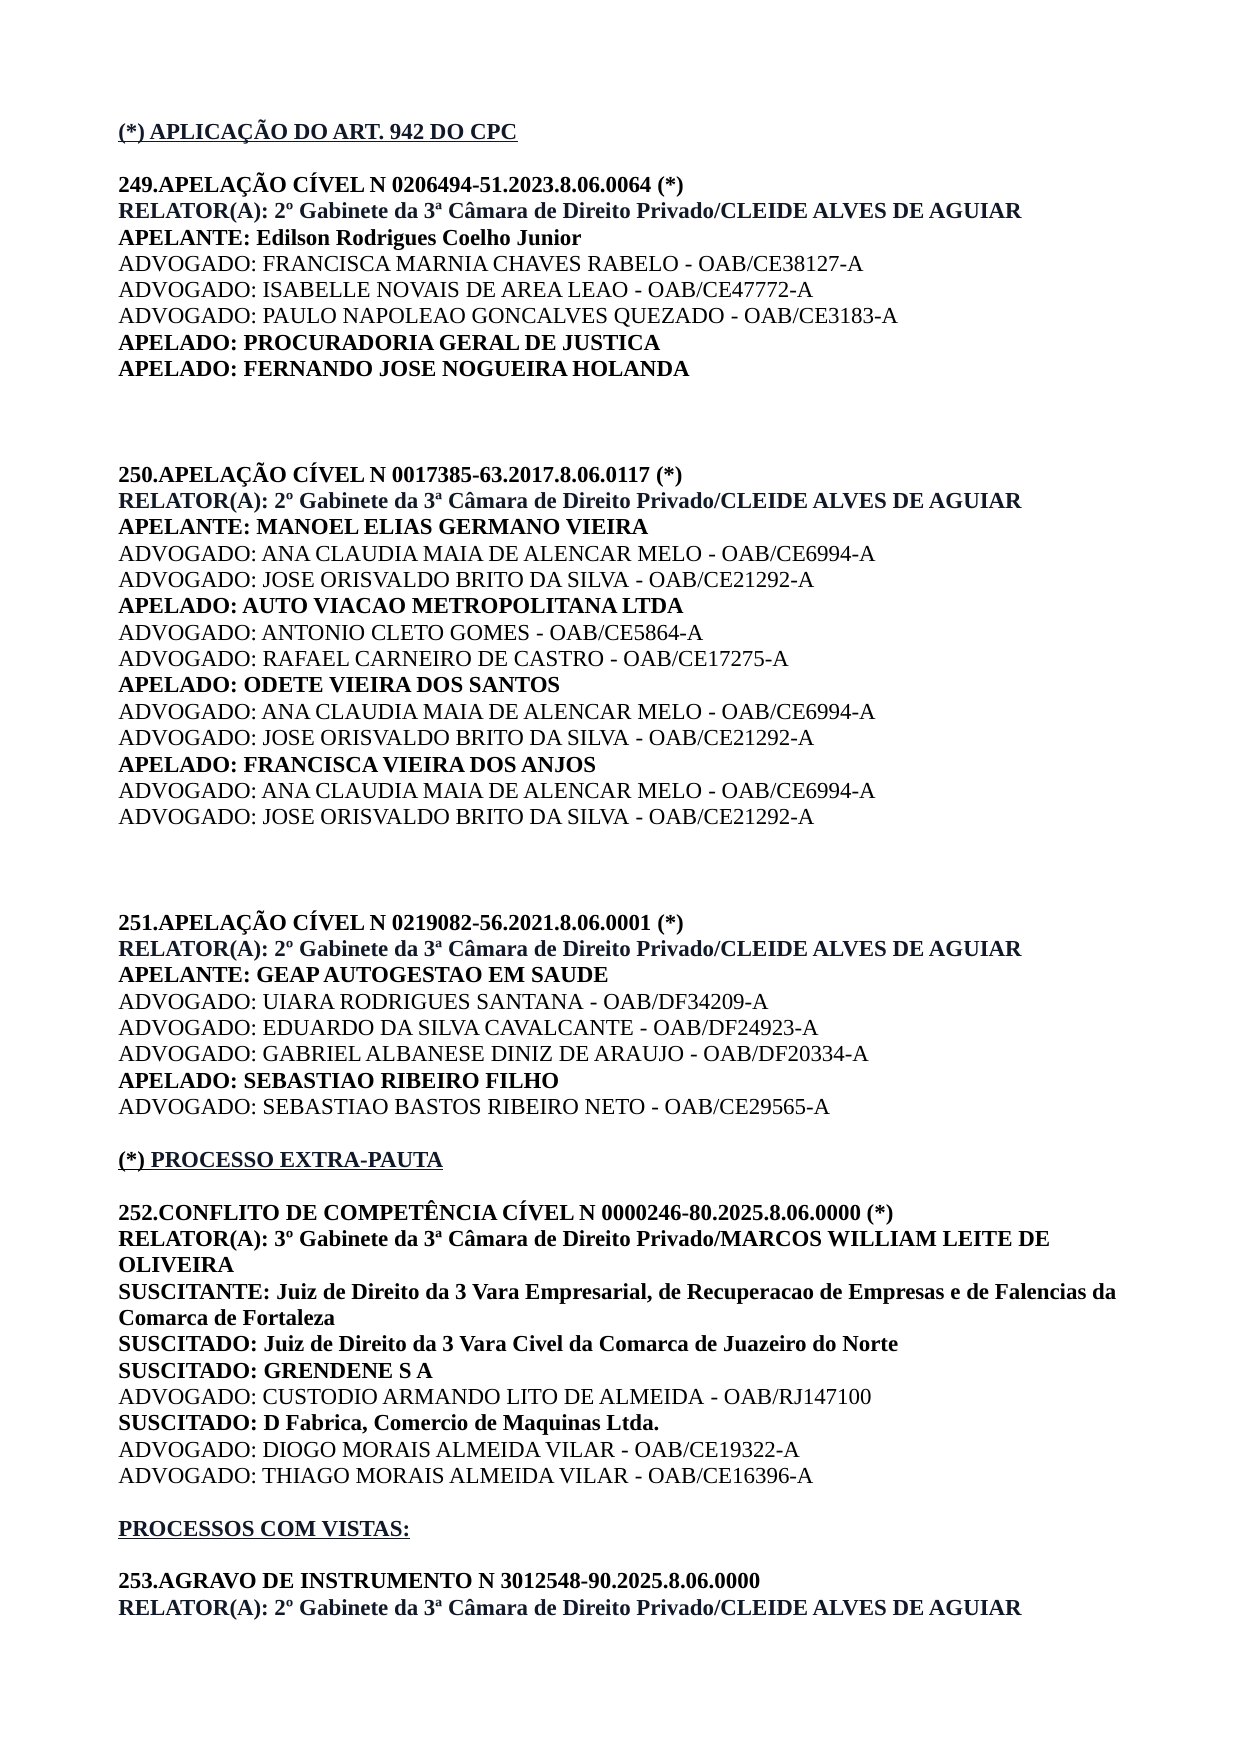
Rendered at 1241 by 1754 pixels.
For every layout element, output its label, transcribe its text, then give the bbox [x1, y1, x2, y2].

text (*) APLICAÇÃO DO ART. 942 DO CPC 249.APELAÇÃO CÍVEL N 0206494-51.2023.8.06.0064 (*) RELATOR(A): 2º Gabinete da 3ª Câmara de Direito Privado/CLEIDE ALVES DE AGUIAR APELANTE: Edilson Rodrigues Coelho Junior ADVOGADO: FRANCISCA MARNIA CHAVES RABELO - OAB/CE38127-A ADVOGADO: ISABELLE NOVAIS DE AREA LEAO - OAB/CE47772-A ADVOGADO: PAULO NAPOLEAO GONCALVES QUEZADO - OAB/CE3183-A APELADO: PROCURADORIA GERAL DE JUSTICA APELADO: FERNANDO JOSE NOGUEIRA HOLANDA 250.APELAÇÃO CÍVEL N 0017385-63.2017.8.06.0117 (*) RELATOR(A): 2º Gabinete da 3ª Câmara de Direito Privado/CLEIDE ALVES DE AGUIAR APELANTE: MANOEL ELIAS GERMANO VIEIRA ADVOGADO: ANA CLAUDIA MAIA DE ALENCAR MELO - OAB/CE6994-A ADVOGADO: JOSE ORISVALDO BRITO DA SILVA - OAB/CE21292-A APELADO: AUTO VIACAO METROPOLITANA LTDA ADVOGADO: ANTONIO CLETO GOMES - OAB/CE5864-A ADVOGADO: RAFAEL CARNEIRO DE CASTRO - OAB/CE17275-A APELADO: ODETE VIEIRA DOS SANTOS ADVOGADO: ANA CLAUDIA MAIA DE ALENCAR MELO - OAB/CE6994-A ADVOGADO: JOSE ORISVALDO BRITO DA SILVA - OAB/CE21292-A APELADO: FRANCISCA VIEIRA DOS ANJOS ADVOGADO: ANA CLAUDIA MAIA DE ALENCAR MELO - OAB/CE6994-A ADVOGADO: JOSE ORISVALDO BRITO DA SILVA - OAB/CE21292-A 251.APELAÇÃO CÍVEL N 0219082-56.2021.8.06.0001 (*) RELATOR(A): 2º Gabinete da 3ª Câmara de Direito Privado/CLEIDE ALVES DE AGUIAR APELANTE: GEAP AUTOGESTAO EM SAUDE ADVOGADO: UIARA RODRIGUES SANTANA - OAB/DF34209-A ADVOGADO: EDUARDO DA SILVA CAVALCANTE - OAB/DF24923-A ADVOGADO: GABRIEL ALBANESE DINIZ DE ARAUJO - OAB/DF20334-A APELADO: SEBASTIAO RIBEIRO FILHO ADVOGADO: SEBASTIAO BASTOS RIBEIRO NETO - OAB/CE29565-A (*) PROCESSO EXTRA-PAUTA 252.CONFLITO DE COMPETÊNCIA CÍVEL N 0000246-80.2025.8.06.0000 (*) RELATOR(A): 3º Gabinete da 3ª Câmara de Direito Privado/MARCOS WILLIAM LEITE DE OLIVEIRA SUSCITANTE: Juiz de Direito da 3 Vara Empresarial, de Recuperacao de Empresas e de Falencias da Comarca de Fortaleza SUSCITADO: Juiz de Direito da 3 Vara Civel da Comarca de Juazeiro do Norte SUSCITADO: GRENDENE S A ADVOGADO: CUSTODIO ARMANDO LITO DE ALMEIDA - OAB/RJ147100 SUSCITADO: D Fabrica, Comercio de Maquinas Ltda. ADVOGADO: DIOGO MORAIS ALMEIDA VILAR - OAB/CE19322-A ADVOGADO: THIAGO MORAIS ALMEIDA VILAR - OAB/CE16396-A PROCESSOS COM VISTAS: 253.AGRAVO DE INSTRUMENTO N 3012548-90.2025.8.06.0000 RELATOR(A): 2º Gabinete da 3ª Câmara de Direito Privado/CLEIDE ALVES DE AGUIAR [118, 118, 1122, 1620]
